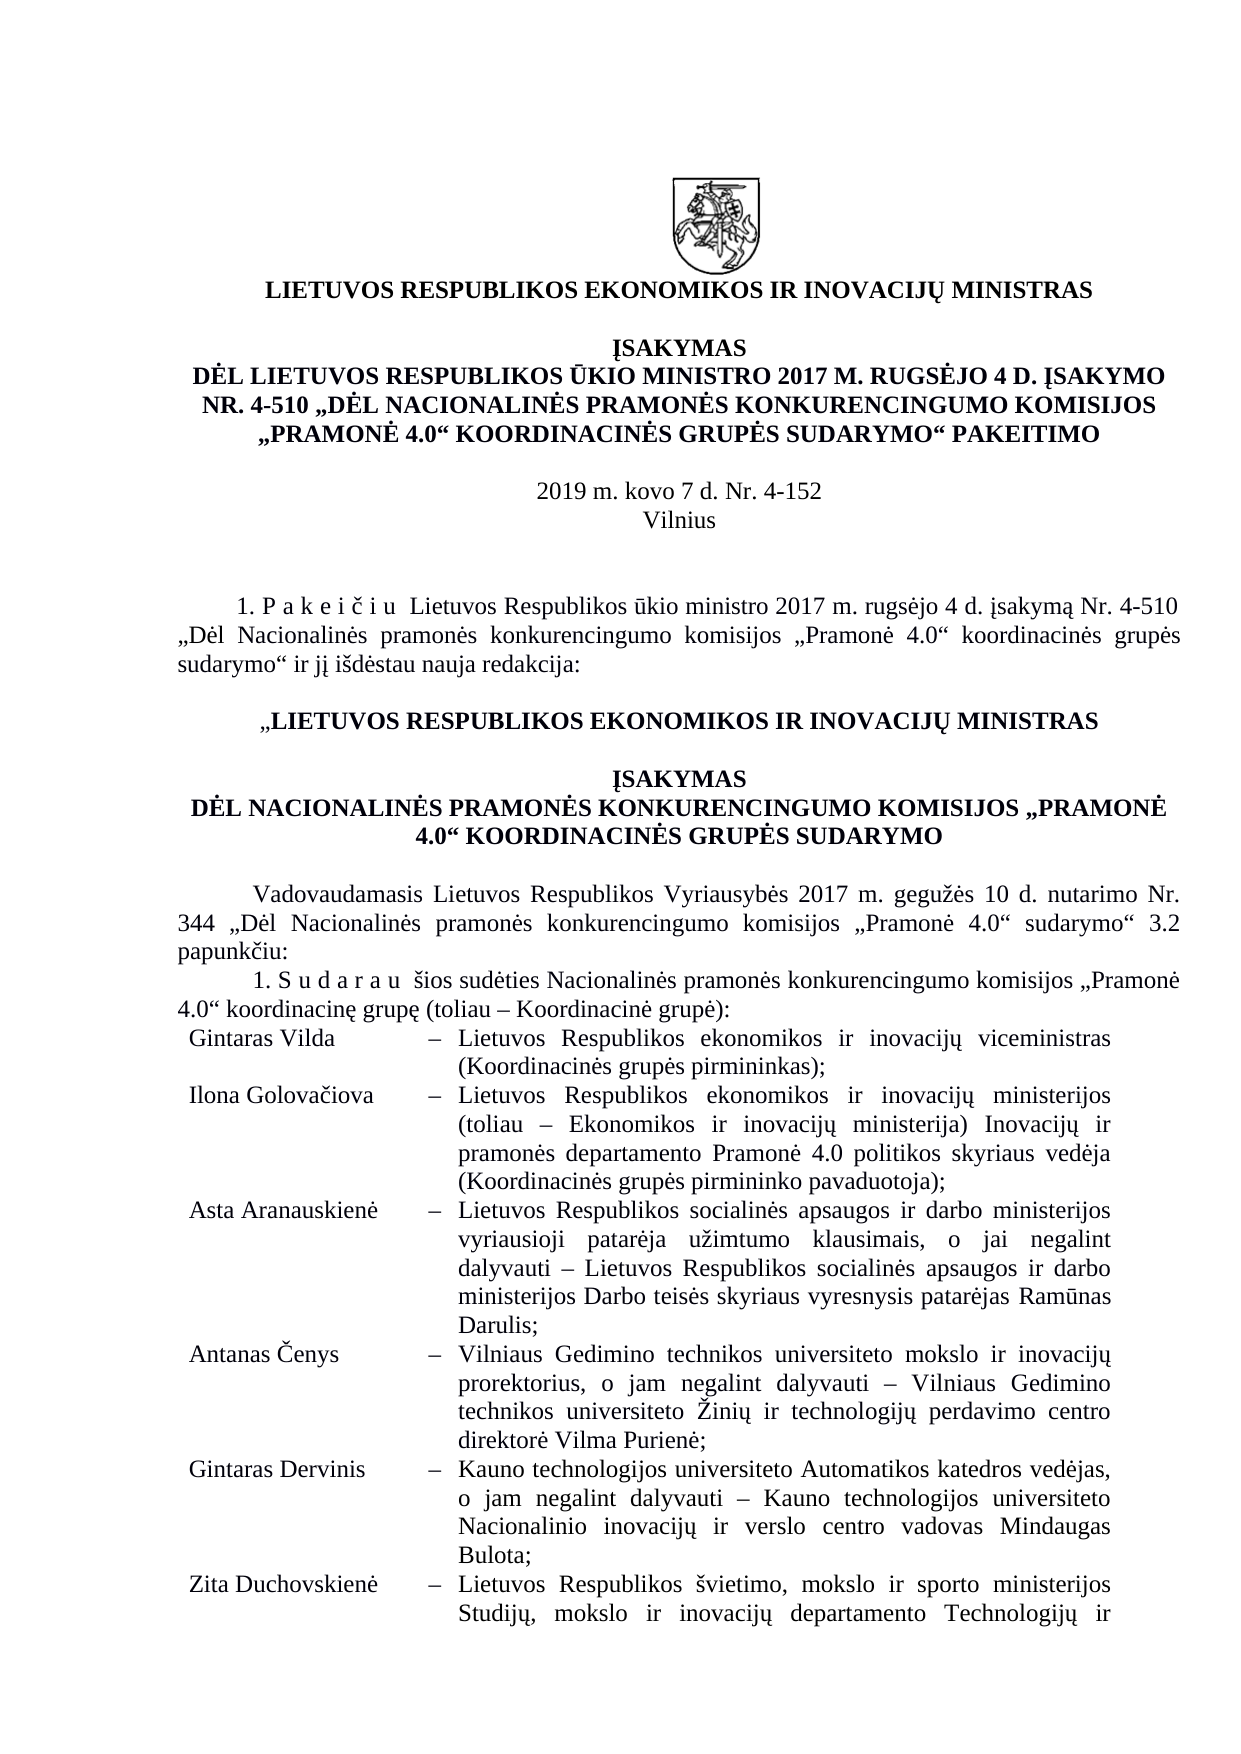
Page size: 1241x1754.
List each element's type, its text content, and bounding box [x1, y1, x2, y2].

text LIETUVOS RESPUBLIKOS EKONOMIKOS IR INOVACIJŲ MINISTRAS [177, 275, 1181, 304]
table_cell Zita Duchovskienė [177, 1569, 417, 1626]
text ĮSAKYMAS [177, 333, 1181, 361]
table_header – [417, 1023, 447, 1080]
table_header Lietuvos Respublikos ekonomikos ir inovacijų viceministras (Koordinacinės grupės pirmininkas); [447, 1023, 1122, 1080]
table_cell Gintaras Dervinis [177, 1454, 417, 1569]
text Vadovaudamasis Lietuvos Respublikos Vyriausybės 2017 m. gegužės 10 d. nutarimo Nr. 344 „Dėl Nacionalinės pramonės konkurencingumo komisijos „Pramonė 4.0“ sudarymo“ 3.2 papunkčiu: [177, 879, 1181, 965]
table_cell – [417, 1195, 447, 1339]
table_cell Antanas Čenys [177, 1339, 417, 1454]
table_cell – [417, 1080, 447, 1195]
table_cell Lietuvos Respublikos socialinės apsaugos ir darbo ministerijos vyriausioji patarėja užimtumo klausimais, o jai negalint dalyvauti – Lietuvos Respublikos socialinės apsaugos ir darbo ministerijos Darbo teisės skyriaus vyresnysis patarėjas Ramūnas Darulis; [447, 1195, 1122, 1339]
text DĖL LIETUVOS RESPUBLIKOS ŪKIO MINISTRO 2017 M. RUGSĖJO 4 D. ĮSAKYMO NR. 4-510 „DĖL NACIONALINĖS PRAMONĖS KONKURENCINGUMO KOMISIJOS „PRAMONĖ 4.0“ KOORDINACINĖS GRUPĖS SUDARYMO“ PAKEITIMO [177, 361, 1181, 448]
text DĖL NACIONALINĖS PRAMONĖS KONKURENCINGUMO KOMISIJOS „PRAMONĖ 4.0“ KOORDINACINĖS GRUPĖS SUDARYMO [177, 793, 1181, 850]
text Vilnius [177, 505, 1181, 534]
text 1. P a k e i č i u Lietuvos Respublikos ūkio ministro 2017 m. rugsėjo 4 d. įsakymą Nr. 4-510 „Dėl Nacionalinės pramonės konkurencingumo komisijos „Pramonė 4.0“ koordinacinės grupės sudarymo“ ir jį išdėstau nauja redakcija: [177, 591, 1181, 678]
table_cell – [417, 1454, 447, 1569]
table_header Gintaras Vilda [177, 1023, 417, 1080]
text ĮSAKYMAS [177, 764, 1181, 793]
table_cell Asta Aranauskienė [177, 1195, 417, 1339]
table_cell – [417, 1339, 447, 1454]
table_cell Vilniaus Gedimino technikos universiteto mokslo ir inovacijų prorektorius, o jam negalint dalyvauti – Vilniaus Gedimino technikos universiteto Žinių ir technologijų perdavimo centro direktorė Vilma Purienė; [447, 1339, 1122, 1454]
table_cell Ilona Golovačiova [177, 1080, 417, 1195]
text 1. S u d a r a u šios sudėties Nacionalinės pramonės konkurencingumo komisijos „Pramonė 4.0“ koordinacinę grupę (toliau – Koordinacinė grupė): [177, 965, 1181, 1023]
text „LIETUVOS RESPUBLIKOS EKONOMIKOS IR INOVACIJŲ MINISTRAS [177, 706, 1181, 735]
table_cell Lietuvos Respublikos ekonomikos ir inovacijų ministerijos (toliau – Ekonomikos ir inovacijų ministerija) Inovacijų ir pramonės departamento Pramonė 4.0 politikos skyriaus vedėja (Koordinacinės grupės pirmininko pavaduotoja); [447, 1080, 1122, 1195]
text 2019 m. kovo 7 d. Nr. 4-152 [177, 476, 1181, 505]
table_cell – [417, 1569, 447, 1626]
